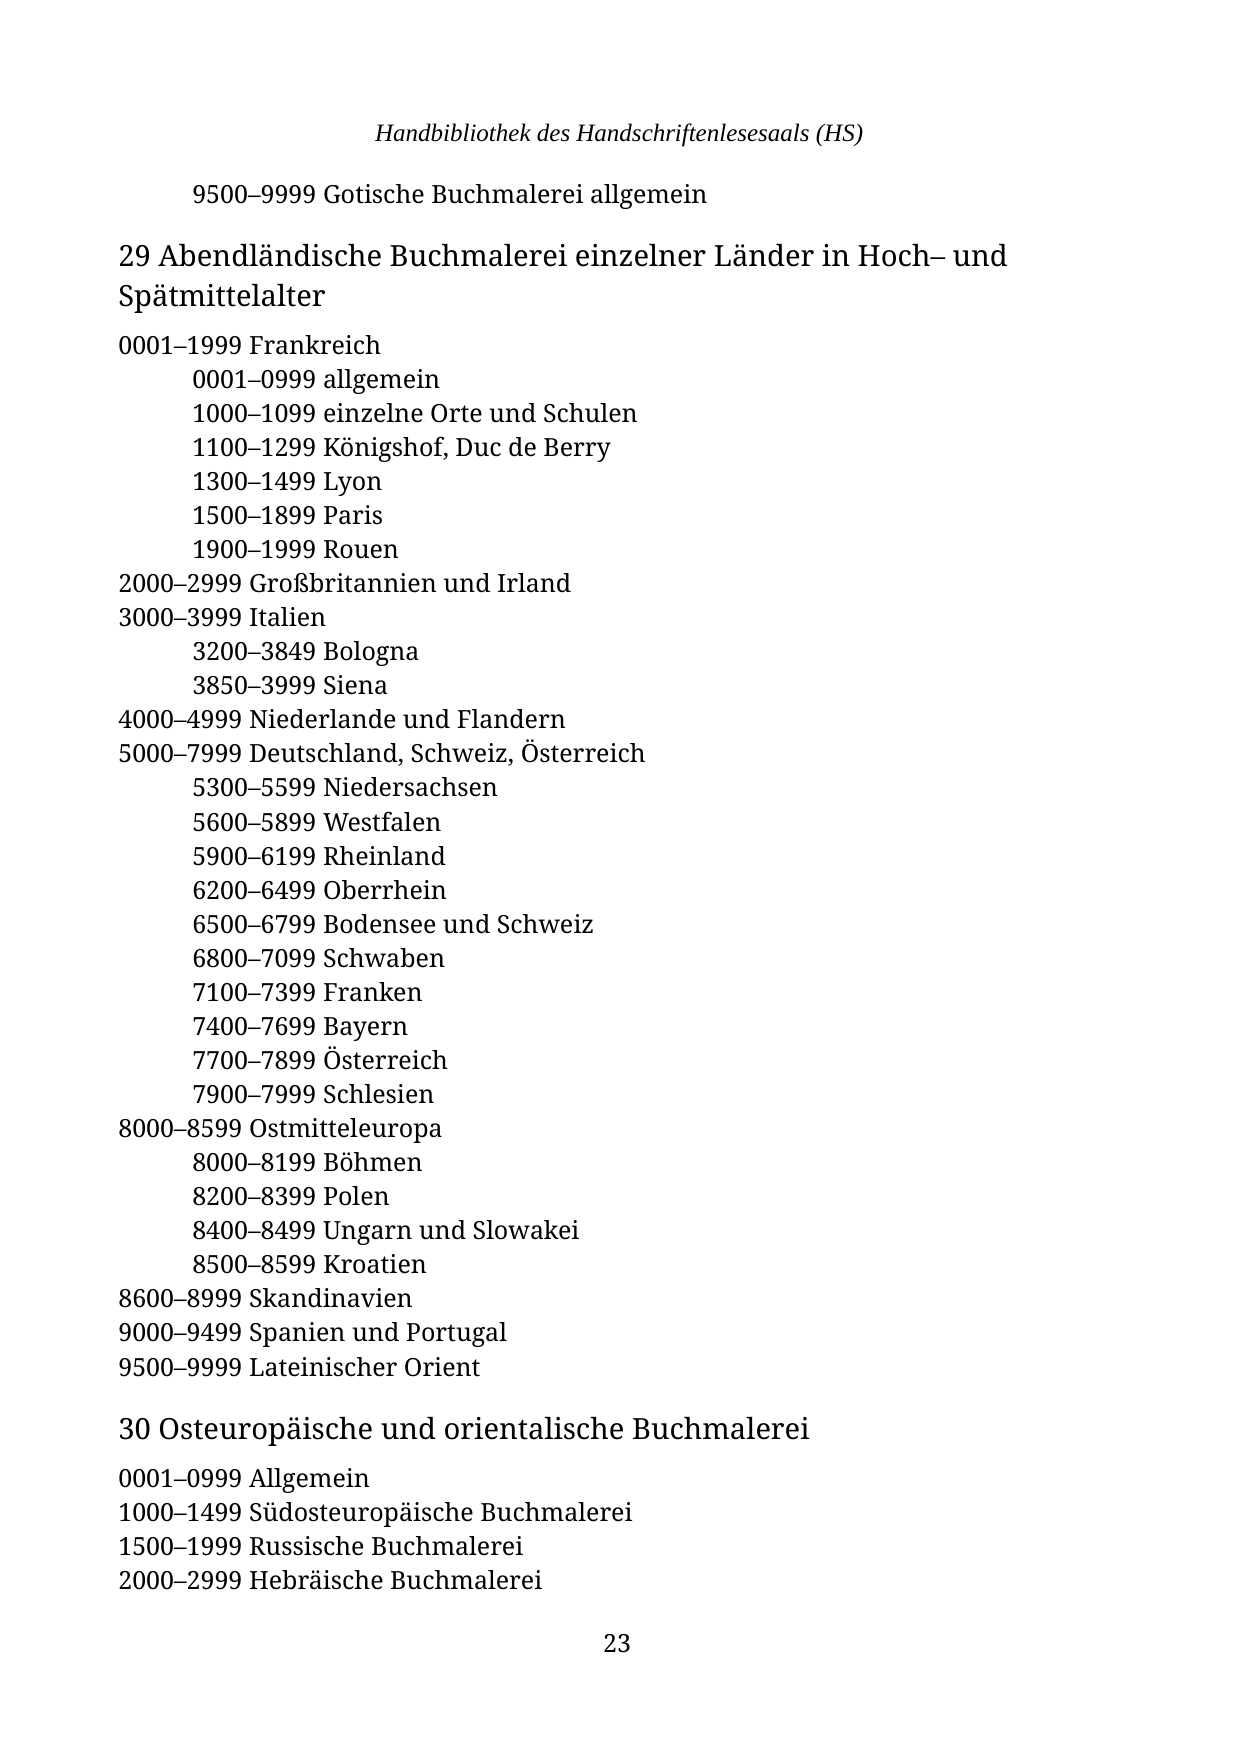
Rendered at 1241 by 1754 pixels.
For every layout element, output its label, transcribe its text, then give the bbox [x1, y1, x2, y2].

text 1500–1999 Russische Buchmalerei [118, 1528, 1122, 1563]
text 6800–7099 Schwaben [118, 940, 1122, 974]
text 2000–2999 Großbritannien und Irland [118, 566, 1122, 600]
text 6500–6799 Bodensee und Schweiz [118, 906, 1122, 940]
text 8200–8399 Polen [118, 1179, 1122, 1213]
text 9000–9499 Spanien und Portugal [118, 1315, 1122, 1349]
text 0001–0999 Allgemein [118, 1460, 1122, 1494]
text 1000–1499 Südosteuropäische Buchmalerei [118, 1494, 1122, 1528]
subtitle 29 Abendländische Buchmalerei einzelner Länder in Hoch– und Spätmittelalter [118, 235, 1122, 315]
text 9500–9999 Gotische Buchmalerei allgemein [118, 176, 1122, 210]
text 7700–7899 Österreich [118, 1043, 1122, 1077]
text 2000–2999 Hebräische Buchmalerei [118, 1563, 1122, 1597]
text 3200–3849 Bologna [118, 634, 1122, 668]
text 3000–3999 Italien [118, 600, 1122, 634]
text 6200–6499 Oberrhein [118, 872, 1122, 906]
text 5600–5899 Westfalen [118, 804, 1122, 838]
text 5000–7999 Deutschland, Schweiz, Österreich [118, 736, 1122, 770]
text 0001–0999 allgemein [118, 361, 1122, 395]
text 3850–3999 Siena [118, 668, 1122, 702]
text 4000–4999 Niederlande und Flandern [118, 702, 1122, 736]
text 1500–1899 Paris [118, 498, 1122, 532]
text 8000–8599 Ostmitteleuropa [118, 1111, 1122, 1145]
text 7900–7999 Schlesien [118, 1077, 1122, 1111]
text 1300–1499 Lyon [118, 463, 1122, 498]
text 1000–1099 einzelne Orte und Schulen [118, 395, 1122, 429]
text 7400–7699 Bayern [118, 1008, 1122, 1043]
text 5300–5599 Niedersachsen [118, 770, 1122, 804]
text 8600–8999 Skandinavien [118, 1281, 1122, 1315]
text 8500–8599 Kroatien [118, 1247, 1122, 1281]
text 9500–9999 Lateinischer Orient [118, 1349, 1122, 1383]
text 8000–8199 Böhmen [118, 1145, 1122, 1179]
text 0001–1999 Frankreich [118, 327, 1122, 361]
text 5900–6199 Rheinland [118, 838, 1122, 872]
text 7100–7399 Franken [118, 974, 1122, 1008]
text 8400–8499 Ungarn und Slowakei [118, 1213, 1122, 1247]
text 1900–1999 Rouen [118, 532, 1122, 566]
subtitle 30 Osteuropäische und orientalische Buchmalerei [118, 1408, 1122, 1448]
text 1100–1299 Königshof, Duc de Berry [118, 429, 1122, 463]
